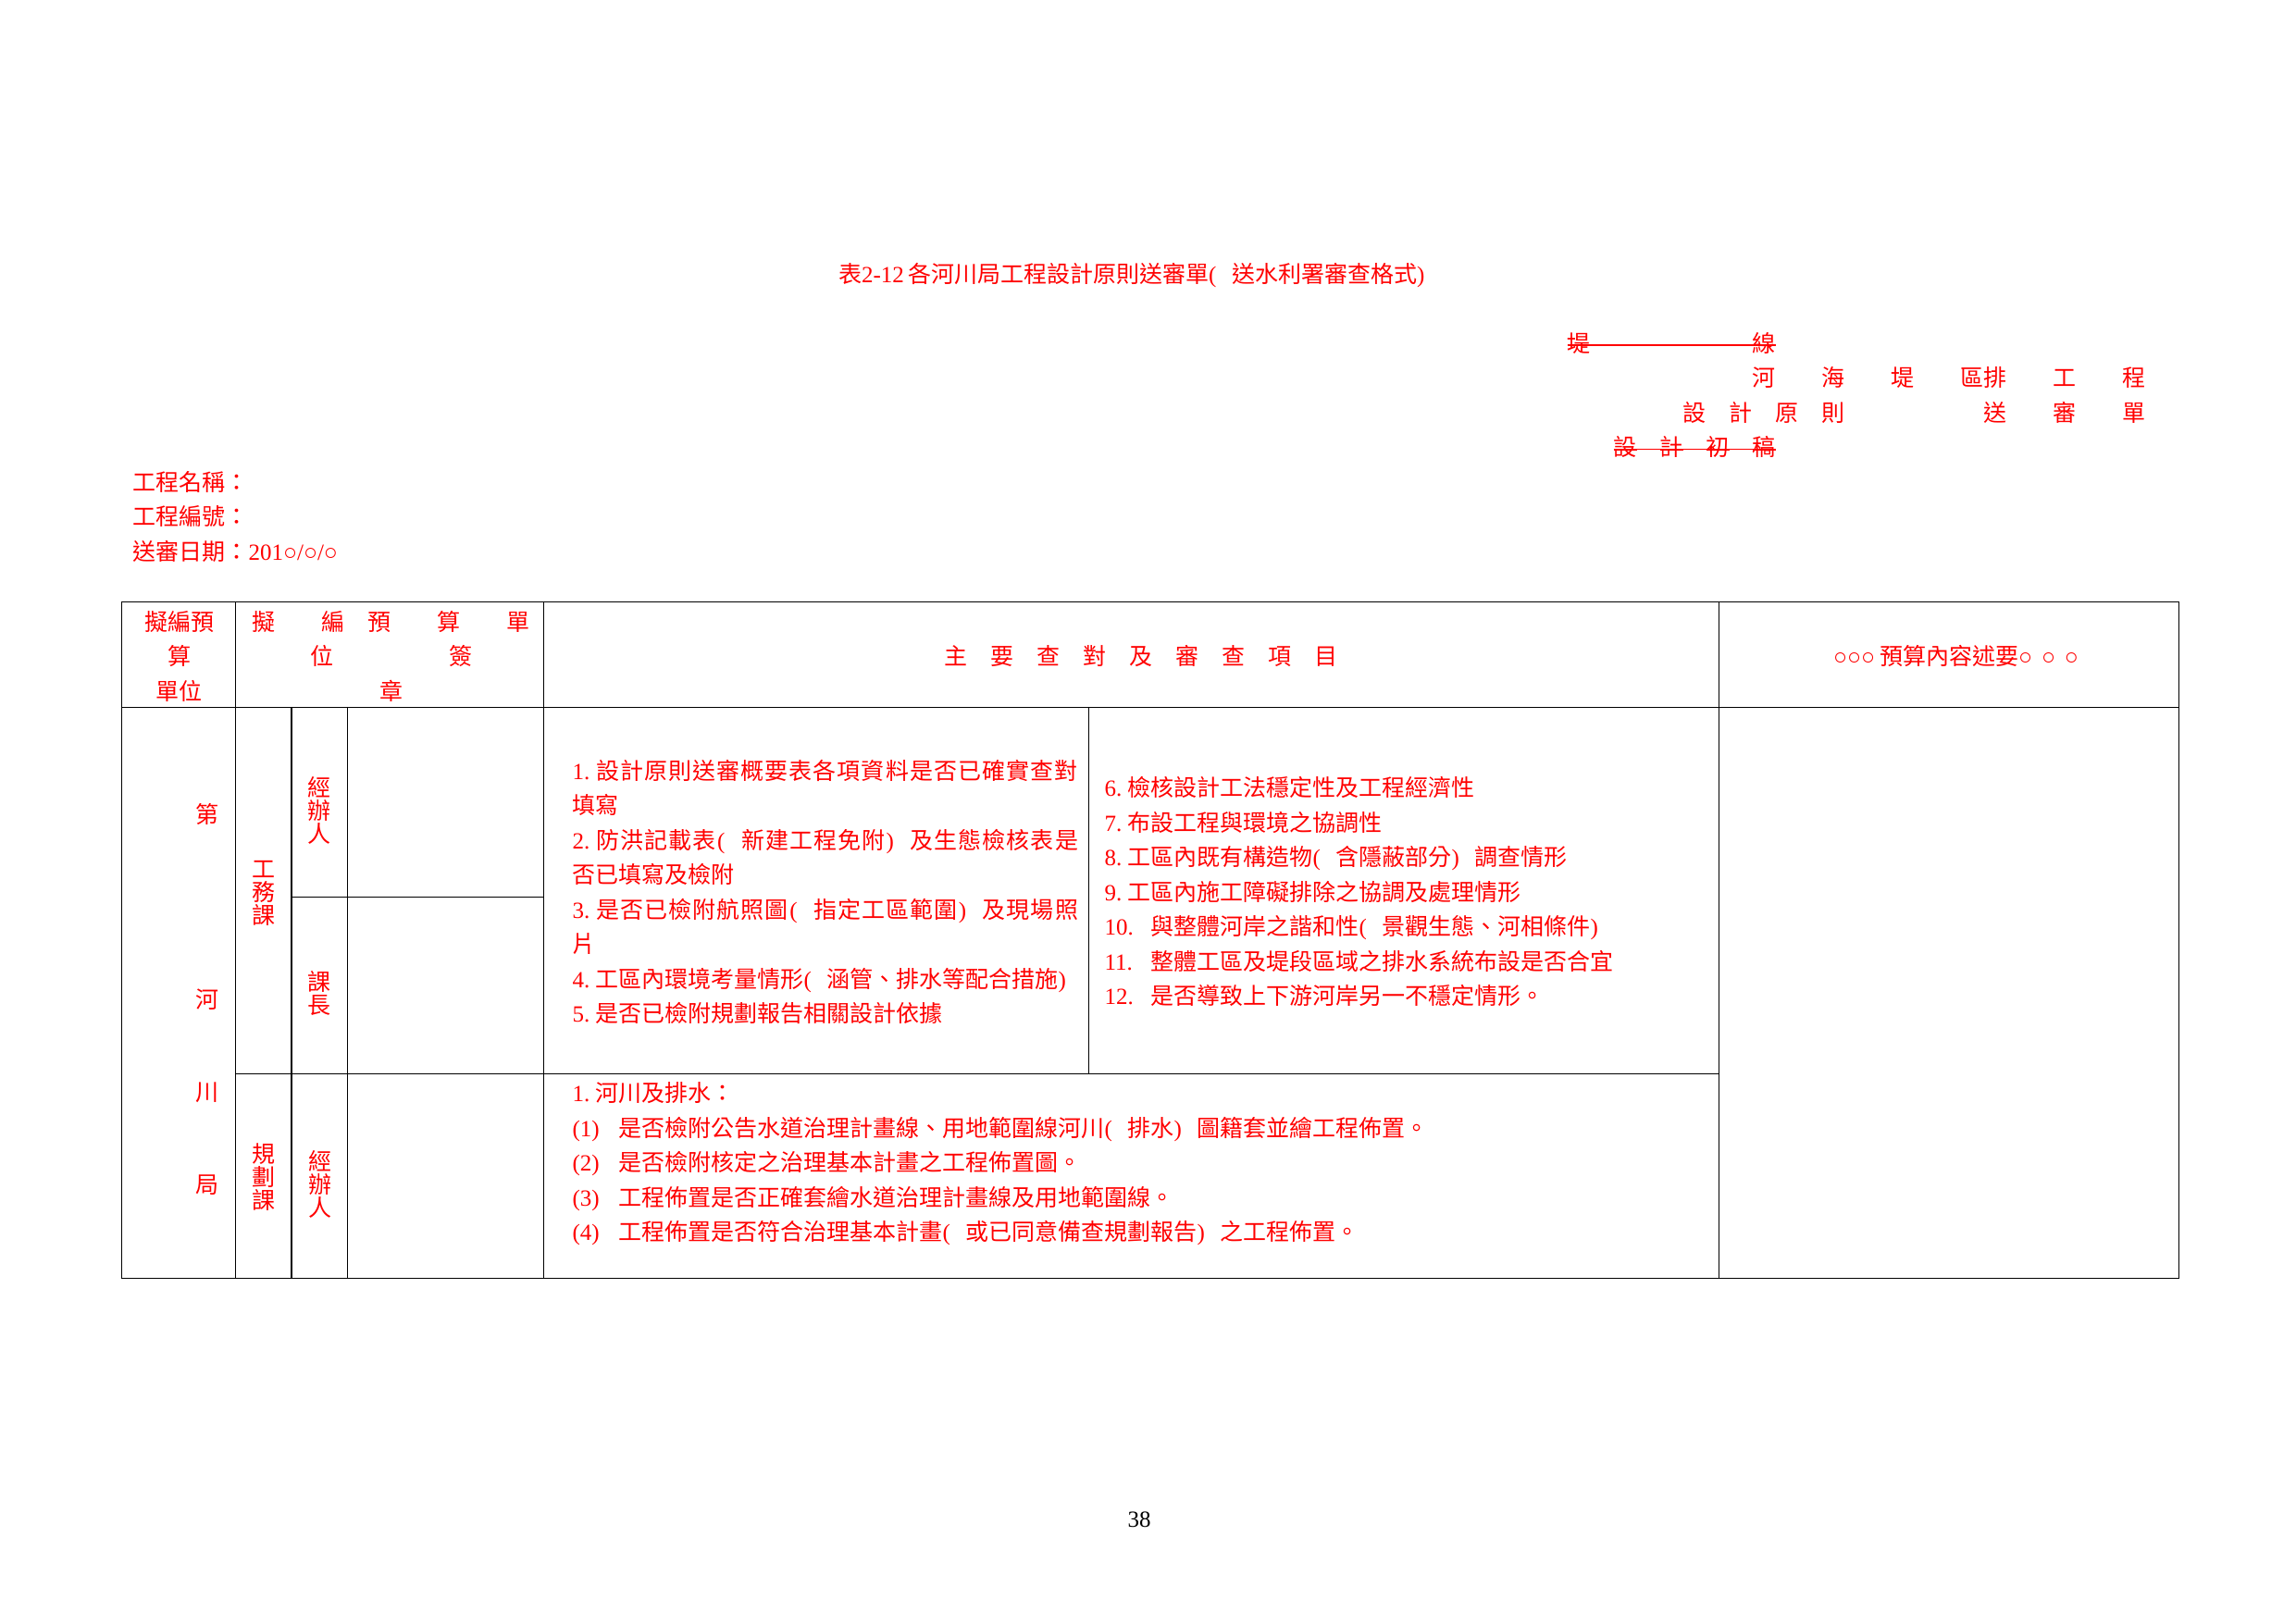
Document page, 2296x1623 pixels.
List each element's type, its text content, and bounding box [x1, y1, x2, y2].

table_header 擬 編 預 算 單 位 簽 章 [236, 602, 543, 707]
table_header 主 要 查 對 及 審 查 項 目 [544, 602, 1719, 707]
table_cell 工務課 [236, 708, 291, 1073]
table_cell 1.河川及排水： (1)是否檢附公告水道治理計畫線、用地範圍線河川(排水)圖籍套並繪工程佈置。 (2)是否檢附核定之治理基本計畫之工程佈置圖。 (3)工程佈置是否正確套繪水道治理計畫線及用地範圍線。 (4)工程佈置是否符合治理基本計畫(或已同意備查規劃報告)之工程佈置。 [544, 1074, 1719, 1278]
text 送審日期：201○/○/○ [132, 532, 2145, 567]
text 工程名稱： [132, 463, 2145, 498]
text 堤 線 [132, 324, 2145, 359]
table_cell [348, 1074, 543, 1278]
table_cell 6.檢核設計工法穩定性及工程經濟性 7.布設工程與環境之協調性 8.工區內既有構造物(含隱蔽部分)調查情形 9.工區內施工障礙排除之協調及處理情形 10.與整體河岸之諧和性(景觀生態、河相條件) 11.整體工區及堤段區域之排水系統布設是否合宜 12.是否導致上下游河岸另一不穩定情形。 [1089, 708, 1719, 1073]
table_cell [348, 898, 543, 1073]
table_cell 第 河 川 局 [122, 708, 235, 1278]
text 河 海 堤 區排 工 程 設 計 原 則 送 審 單 [132, 359, 2145, 428]
text 設 計 初 稿 [132, 428, 2145, 463]
table_header 擬編預算 單位 [122, 602, 235, 707]
table_header ○○○預算內容述要○○○ [1719, 602, 2178, 707]
table_cell [1719, 708, 2178, 1278]
table_cell 課長 [292, 898, 347, 1073]
table_cell 經辦人 [292, 1074, 347, 1278]
text 工程編號： [132, 498, 2145, 532]
table_cell [348, 708, 543, 897]
table_cell 經辦人 [292, 708, 347, 897]
table_cell 規劃課 [236, 1074, 291, 1278]
table_cell 1.設計原則送審概要表各項資料是否已確實查對填寫 2.防洪記載表(新建工程免附)及生態檢核表是否已填寫及檢附 3.是否已檢附航照圖(指定工區範圍)及現場照片 4.工區內環境考量情形(涵管、排水等配合措施) 5.是否已檢附規劃報告相關設計依據 [544, 708, 1088, 1073]
text 表2-12各河川局工程設計原則送審單(送水利署審查格式) [132, 254, 2145, 290]
